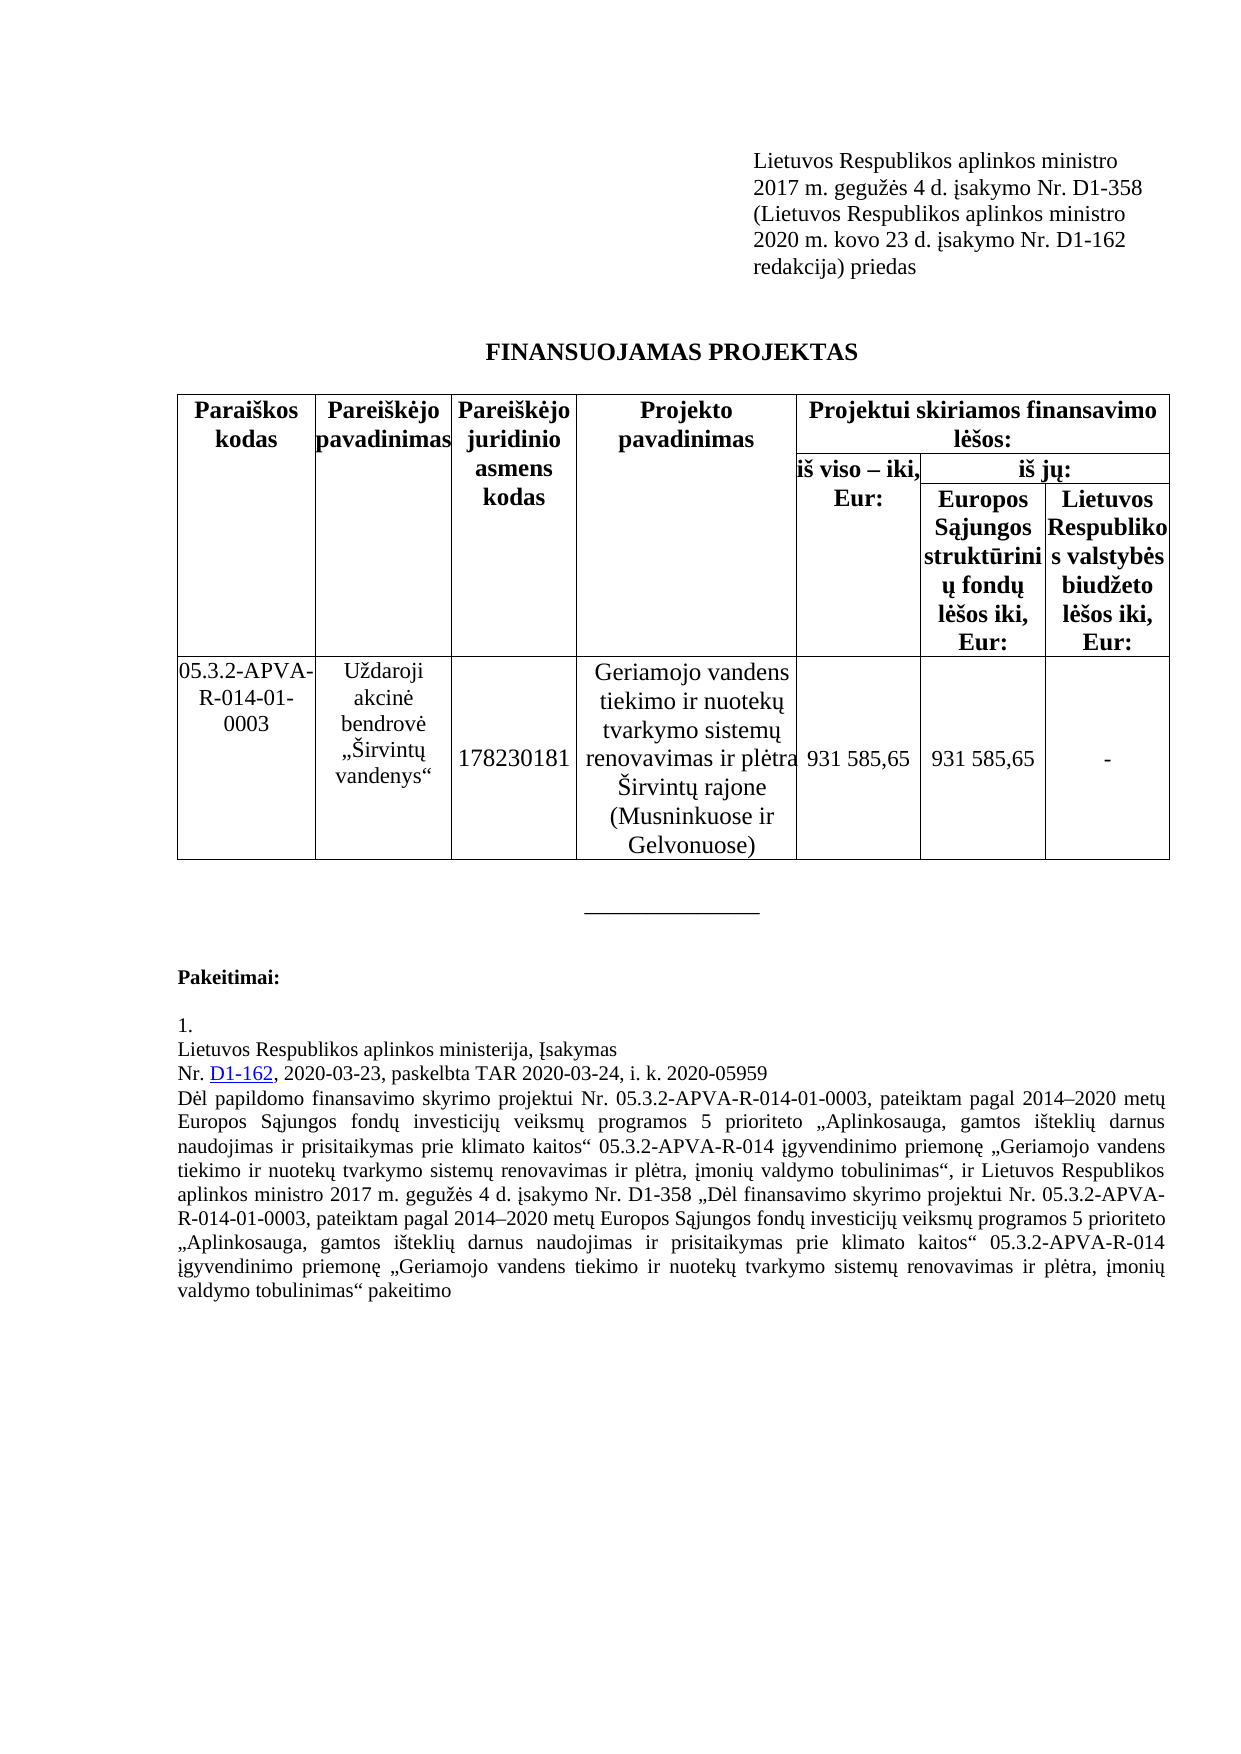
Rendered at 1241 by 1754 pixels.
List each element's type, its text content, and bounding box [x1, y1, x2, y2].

text 2017 m. gegužės 4 d. įsakymo Nr. D1-358 [177, 174, 1166, 200]
text (Lietuvos Respublikos aplinkos ministro [177, 200, 1166, 227]
text Pakeitimai: [177, 965, 1166, 989]
table_cell 931 585,65 [921, 657, 1045, 858]
table_header Pareiškėjo pavadinimas [316, 395, 451, 656]
text Lietuvos Respublikos aplinkos ministro [177, 147, 1166, 174]
table_cell Uždaroji akcinė bendrovė „Širvintų vandenys“ [316, 657, 451, 858]
table_cell 178230181 [452, 657, 576, 858]
text Dėl papildomo finansavimo skyrimo projektui Nr. 05.3.2-APVA-R-014-01-0003, pateiktam pagal 2014–2020 metų Europos Sąjungos fondų investicijų veiksmų programos 5 prioriteto „Aplinkosauga, gamtos išteklių darnus naudojimas ir prisitaikymas prie klimato kaitos“ 05.3.2-APVA-R-014 įgyvendinimo priemonę „Geriamojo vandens tiekimo ir nuotekų tvarkymo sistemų renovavimas ir plėtra, įmonių valdymo tobulinimas“, ir Lietuvos Respublikos aplinkos ministro 2017 m. gegužės 4 d. įsakymo Nr. D1-358 „Dėl finansavimo skyrimo projektui Nr. 05.3.2-APVA-R-014-01-0003, pateiktam pagal 2014–2020 metų Europos Sąjungos fondų investicijų veiksmų programos 5 prioriteto „Aplinkosauga, gamtos išteklių darnus naudojimas ir prisitaikymas prie klimato kaitos“ 05.3.2-APVA-R-014 įgyvendinimo priemonę „Geriamojo vandens tiekimo ir nuotekų tvarkymo sistemų renovavimas ir plėtra, įmonių valdymo tobulinimas“ pakeitimo [177, 1085, 1166, 1302]
text redakcija) priedas [177, 253, 1166, 279]
table_cell Europos Sąjungos struktūrinių fondų lėšos iki, Eur: [921, 484, 1045, 656]
table_cell iš jų: [921, 454, 1169, 483]
table_header Projektui skiriamos finansavimo lėšos: [797, 395, 1169, 453]
table_cell Geriamojo vandens tiekimo ir nuotekų tvarkymo sistemų renovavimas ir plėtra Širvintų rajone (Musninkuose ir Gelvonuose) [577, 657, 796, 858]
text Lietuvos Respublikos aplinkos ministerija, Įsakymas [177, 1037, 1166, 1061]
text FINANSUOJAMAS PROJEKTAS [177, 337, 1166, 366]
text Nr. D1-162, 2020-03-23, paskelbta TAR 2020-03-24, i. k. 2020-05959 [177, 1061, 1166, 1085]
text 1. [177, 1013, 1166, 1037]
text ______________ [177, 888, 1166, 917]
table_header Projekto pavadinimas [577, 395, 796, 656]
table_cell 05.3.2-APVA-R-014-01-0003 [178, 657, 315, 858]
table_cell 931 585,65 [797, 657, 920, 858]
table_cell iš viso – iki, Eur: [797, 454, 920, 656]
table_cell - [1046, 657, 1169, 858]
table_cell Lietuvos Respublikos valstybės biudžeto lėšos iki, Eur: [1046, 484, 1169, 656]
text 2020 m. kovo 23 d. įsakymo Nr. D1-162 [177, 227, 1166, 253]
table_header Paraiškos kodas [178, 395, 315, 656]
table_header Pareiškėjo juridinio asmens kodas [452, 395, 576, 656]
